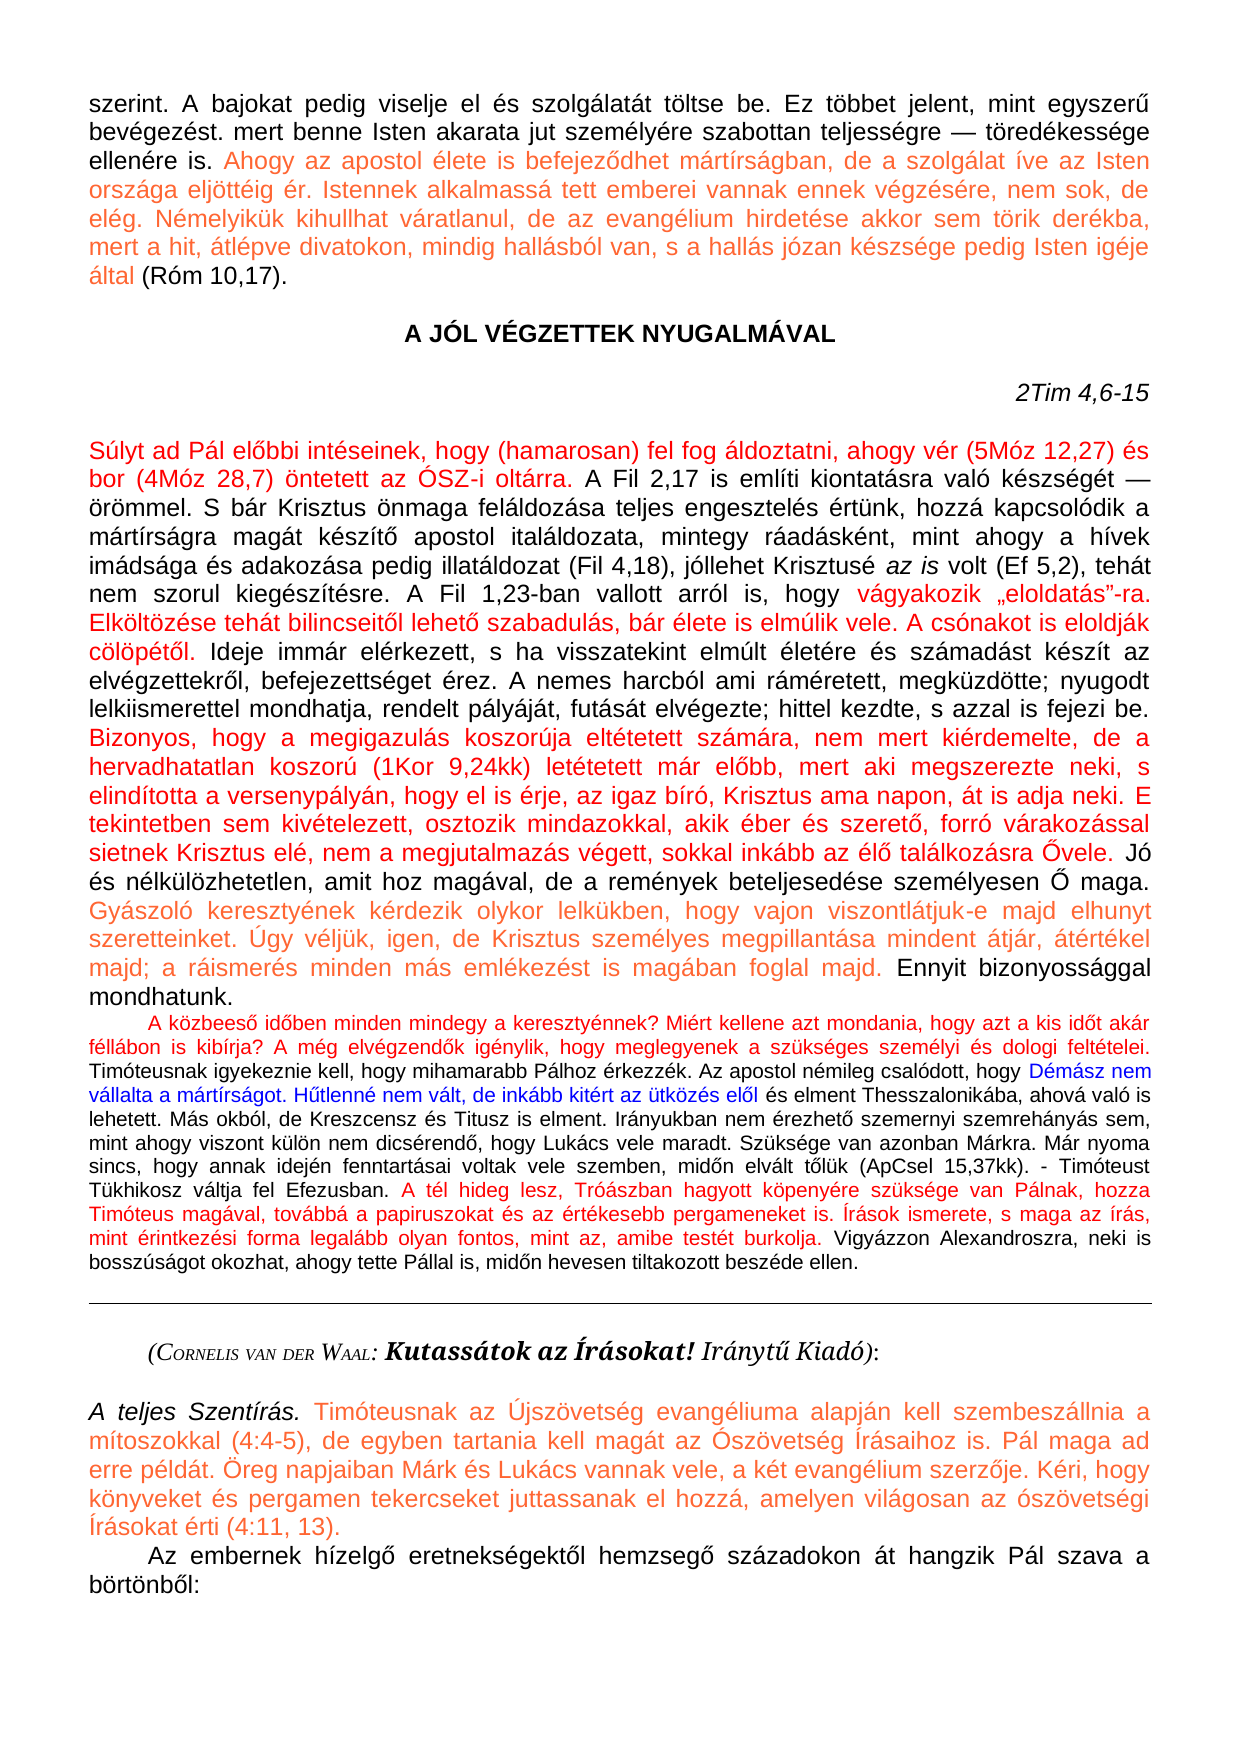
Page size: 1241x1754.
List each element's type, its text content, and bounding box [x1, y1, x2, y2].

text (Cornelis van der Waal: Kutassátok az Írásokat! Iránytű Kiadó): [88, 1334, 1152, 1368]
text 2Tim 4,6-15 [88, 377, 1152, 406]
text Az embernek hízelgő eretnekségektől hemzsegő századokon át hangzik Pál szava a börtönből: [88, 1541, 1152, 1599]
text A közbeeső időben minden mindegy a keresztyénnek? Miért kellene azt mondania, hogy azt a kis időt akár féllábon is kibírja? A még elvégzendők igénylik, hogy meglegyenek a szükséges személyi és dologi feltételei. Timóteusnak igyekeznie kell, hogy mihamarabb Pálhoz érkezzék. Az apostol némileg csalódott, hogy Démász nem vállalta a mártírságot. Hűtlenné nem vált, de inkább kitért az ütközés elől és elment Thesszalonikába, ahová való is lehetett. Más okból, de Kreszcensz és Titusz is elment. Irányukban nem érezhető szemernyi szemrehányás sem, mint ahogy viszont külön nem dicsérendő, hogy Lukács vele maradt. Szüksége van azonban Márkra. Már nyoma sincs, hogy annak idején fenntartásai voltak vele szemben, midőn elvált tőlük (ApCsel 15,37kk). - Timóteust Tükhikosz váltja fel Efezusban. A tél hideg lesz, Tróászban hagyott köpenyére szüksége van Pálnak, hozza Timóteus magával, továbbá a papiruszokat és az értékesebb pergameneket is. Írások ismerete, s maga az írás, mint érintkezési forma legalább olyan fontos, mint az, amibe testét burkolja. Vigyázzon Alexandroszra, neki is bosszúságot okozhat, ahogy tette Pállal is, midőn hevesen tiltakozott beszéde ellen. [88, 1011, 1152, 1274]
text Súlyt ad Pál előbbi intéseinek, hogy (hamarosan) fel fog áldoztatni, ahogy vér (5Móz 12,27) és bor (4Móz 28,7) öntetett az ÓSZ‑i oltárra. A Fil 2,17 is említi kiontatásra való készségét — örömmel. S bár Krisztus önmaga feláldozása teljes engesztelés értünk, hozzá kapcsolódik a mártírságra magát készítő apostol italáldozata, mintegy ráadásként, mint ahogy a hívek imádsága és adakozása pedig illatáldozat (Fil 4,18), jóllehet Krisztusé az is volt (Ef 5,2), tehát nem szorul kiegészítésre. A Fil 1,23-ban vallott arról is, hogy vágyakozik „eloldatás”-ra. Elköltözése tehát bilincseitől lehető szabadulás, bár élete is elmúlik vele. A csónakot is eloldják cölöpétől. Ideje immár elérkezett, s ha visszatekint elmúlt életére és számadást készít az elvégzettekről, befejezettséget érez. A nemes harcból ami ráméretett, megküzdötte; nyugodt lelkiismerettel mondhatja, rendelt pályáját, futását elvégezte; hittel kezdte, s azzal is fejezi be. Bizonyos, hogy a megigazulás koszorúja eltétetett számára, nem mert kiérdemelte, de a hervadhatatlan koszorú (1Kor 9,24kk) letétetett már előbb, mert aki megszerezte neki, s elindította a versenypályán, hogy el is érje, az igaz bíró, Krisztus ama napon, át is adja neki. E tekintetben sem kivételezett, osztozik mindazokkal, akik éber és szerető, forró várakozással sietnek Krisztus elé, nem a megjutalmazás végett, sokkal inkább az élő találkozásra Ővele. Jó és nélkülözhetetlen, amit hoz magával, de a remények beteljesedése személyesen Ő maga. Gyászoló keresztyének kérdezik olykor lelkükben, hogy vajon viszontlátjuk‑e majd elhunyt szeretteinket. Úgy véljük, igen, de Krisztus személyes megpillantása mindent átjár, átértékel majd; a ráismerés minden más emlékezést is magában foglal majd. Ennyit bizonyossággal mondhatunk. [88, 436, 1152, 1011]
text A JÓL VÉGZETTEK NYUGALMÁVAL [88, 319, 1152, 348]
text szerint. A bajokat pedig viselje el és szolgálatát töltse be. Ez többet jelent, mint egyszerű bevégezést. mert benne Isten akarata jut személyére szabottan teljességre — töredékessége ellenére is. Ahogy az apostol élete is befejeződhet mártírságban, de a szolgálat íve az Isten országa eljöttéig ér. Istennek alkalmassá tett emberei vannak ennek végzésére, nem sok, de elég. Némelyikük kihullhat váratlanul, de az evangélium hirdetése akkor sem törik derékba, mert a hit, átlépve divatokon, mindig hallásból van, s a hallás józan készsége pedig Isten igéje által (Róm 10,17). [88, 88, 1152, 290]
text A teljes Szentírás. Timóteusnak az Újszövetség evangéliuma alapján kell szembeszállnia a mítoszokkal (4:4-5), de egyben tartania kell magát az Ószövetség Írásaihoz is. Pál maga ad erre példát. Öreg napjaiban Márk és Lukács vannak vele, a két evangélium szerzője. Kéri, hogy könyveket és pergamen tekercseket juttassanak el hozzá, amelyen világosan az ószövetségi Írásokat érti (4:11, 13). [88, 1397, 1152, 1541]
